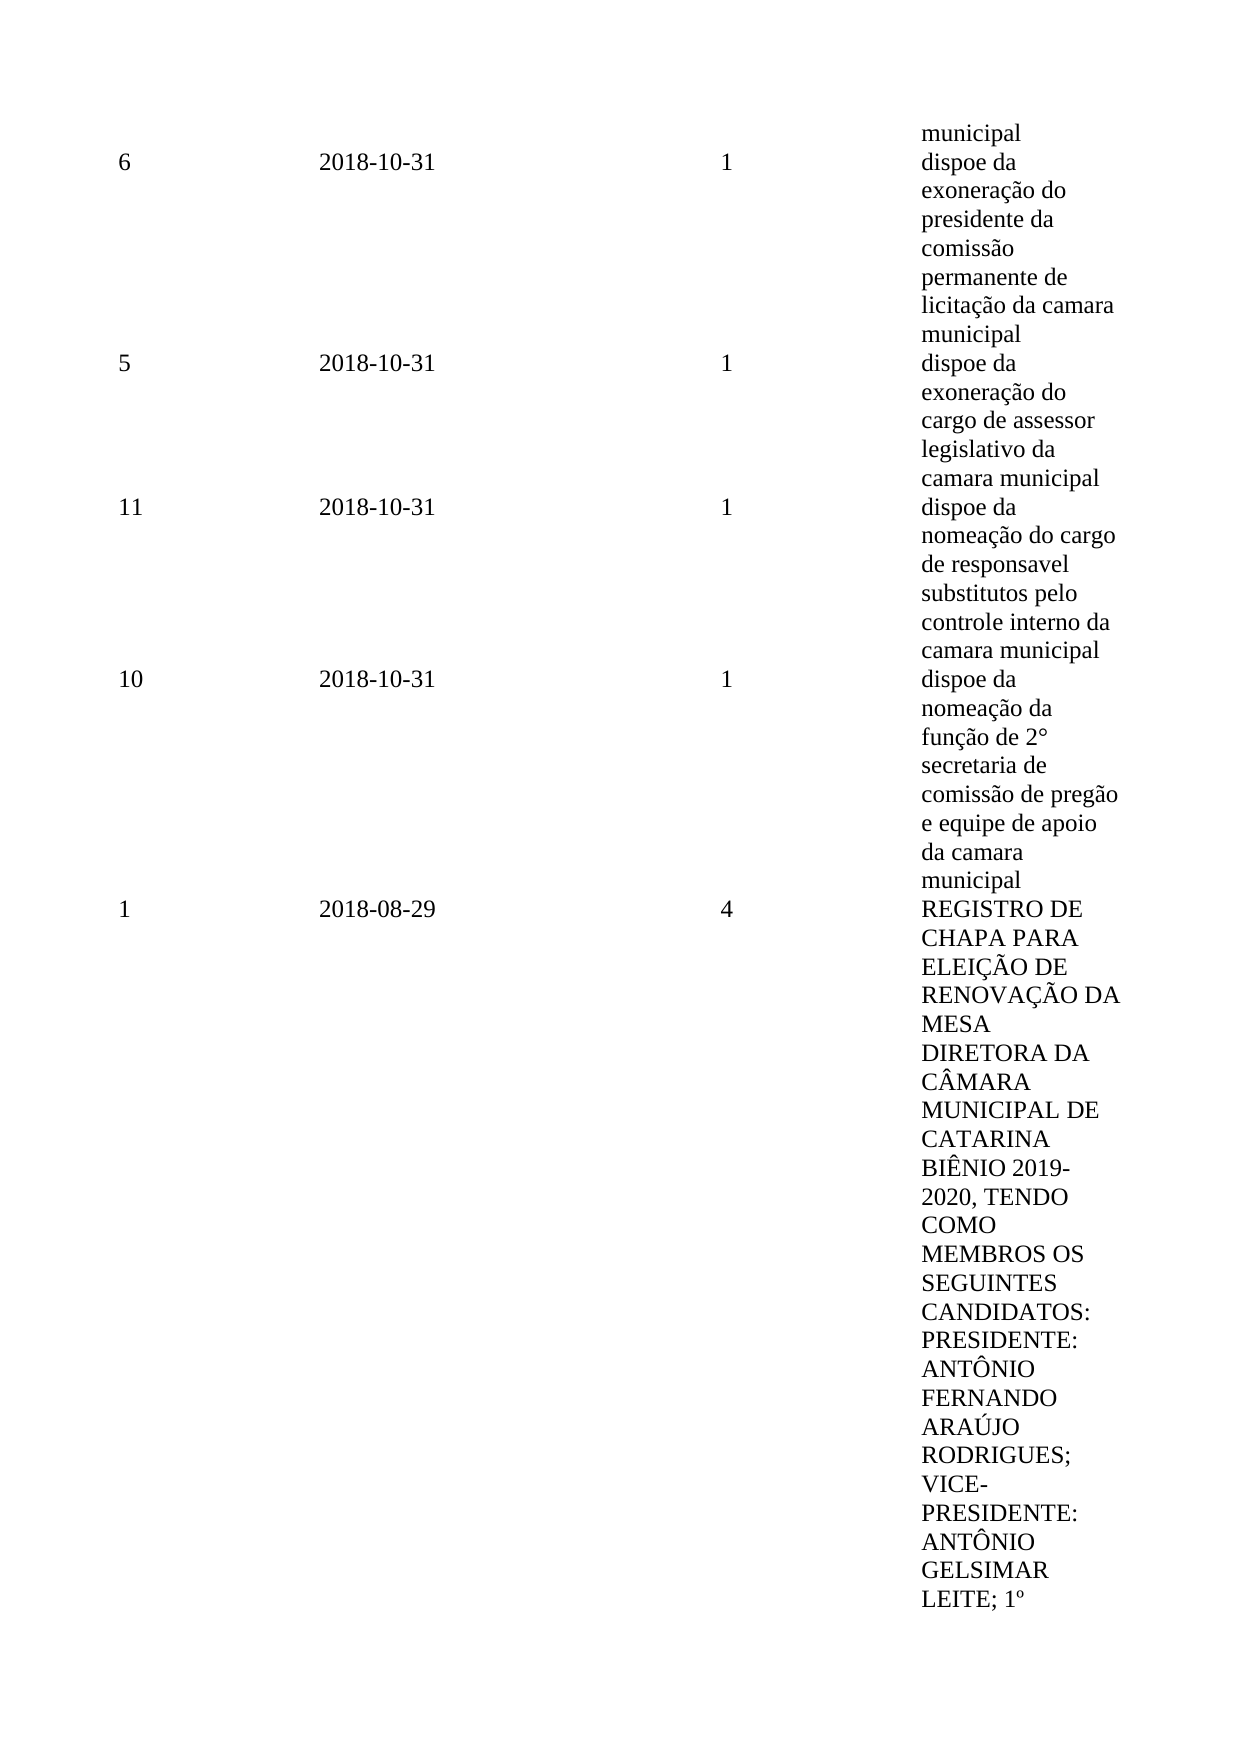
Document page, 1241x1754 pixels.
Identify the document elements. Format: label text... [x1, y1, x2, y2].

table_cell [319, 118, 519, 147]
table_cell 2018-08-29 [319, 894, 519, 1613]
table_cell dispoe da exoneração do presidente da comissão permanente de licitação da camara municipal [921, 147, 1122, 348]
table_cell 1 [720, 492, 921, 664]
table_cell [720, 118, 921, 147]
table_cell [520, 664, 720, 894]
table_cell 10 [118, 664, 319, 894]
table_cell municipal [921, 118, 1122, 147]
table_cell 4 [720, 894, 921, 1613]
table_cell 11 [118, 492, 319, 664]
table_cell [520, 348, 720, 492]
table_cell [118, 118, 319, 147]
table_cell 2018-10-31 [319, 348, 519, 492]
table_cell [520, 894, 720, 1613]
table_cell 6 [118, 147, 319, 348]
table_cell [520, 147, 720, 348]
table_cell 1 [720, 664, 921, 894]
table_cell 1 [118, 894, 319, 1613]
table_cell dispoe da nomeação da função de 2° secretaria de comissão de pregão e equipe de apoio da camara municipal [921, 664, 1122, 894]
table_cell 2018-10-31 [319, 147, 519, 348]
table_cell dispoe da exoneração do cargo de assessor legislativo da camara municipal [921, 348, 1122, 492]
table_cell REGISTRO DE CHAPA PARA ELEIÇÃO DE RENOVAÇÃO DA MESA DIRETORA DA CÂMARA MUNICIPAL DE CATARINA BIÊNIO 2019-2020, TENDO COMO MEMBROS OS SEGUINTES CANDIDATOS: PRESIDENTE: ANTÔNIO FERNANDO ARAÚJO RODRIGUES; VICE-PRESIDENTE: ANTÔNIO GELSIMAR LEITE; 1º [921, 894, 1122, 1613]
table_cell [520, 118, 720, 147]
table_cell [520, 492, 720, 664]
table_cell 2018-10-31 [319, 664, 519, 894]
table_cell 1 [720, 147, 921, 348]
table_cell 5 [118, 348, 319, 492]
table_cell dispoe da nomeação do cargo de responsavel substitutos pelo controle interno da camara municipal [921, 492, 1122, 664]
table_cell 1 [720, 348, 921, 492]
table_cell 2018-10-31 [319, 492, 519, 664]
